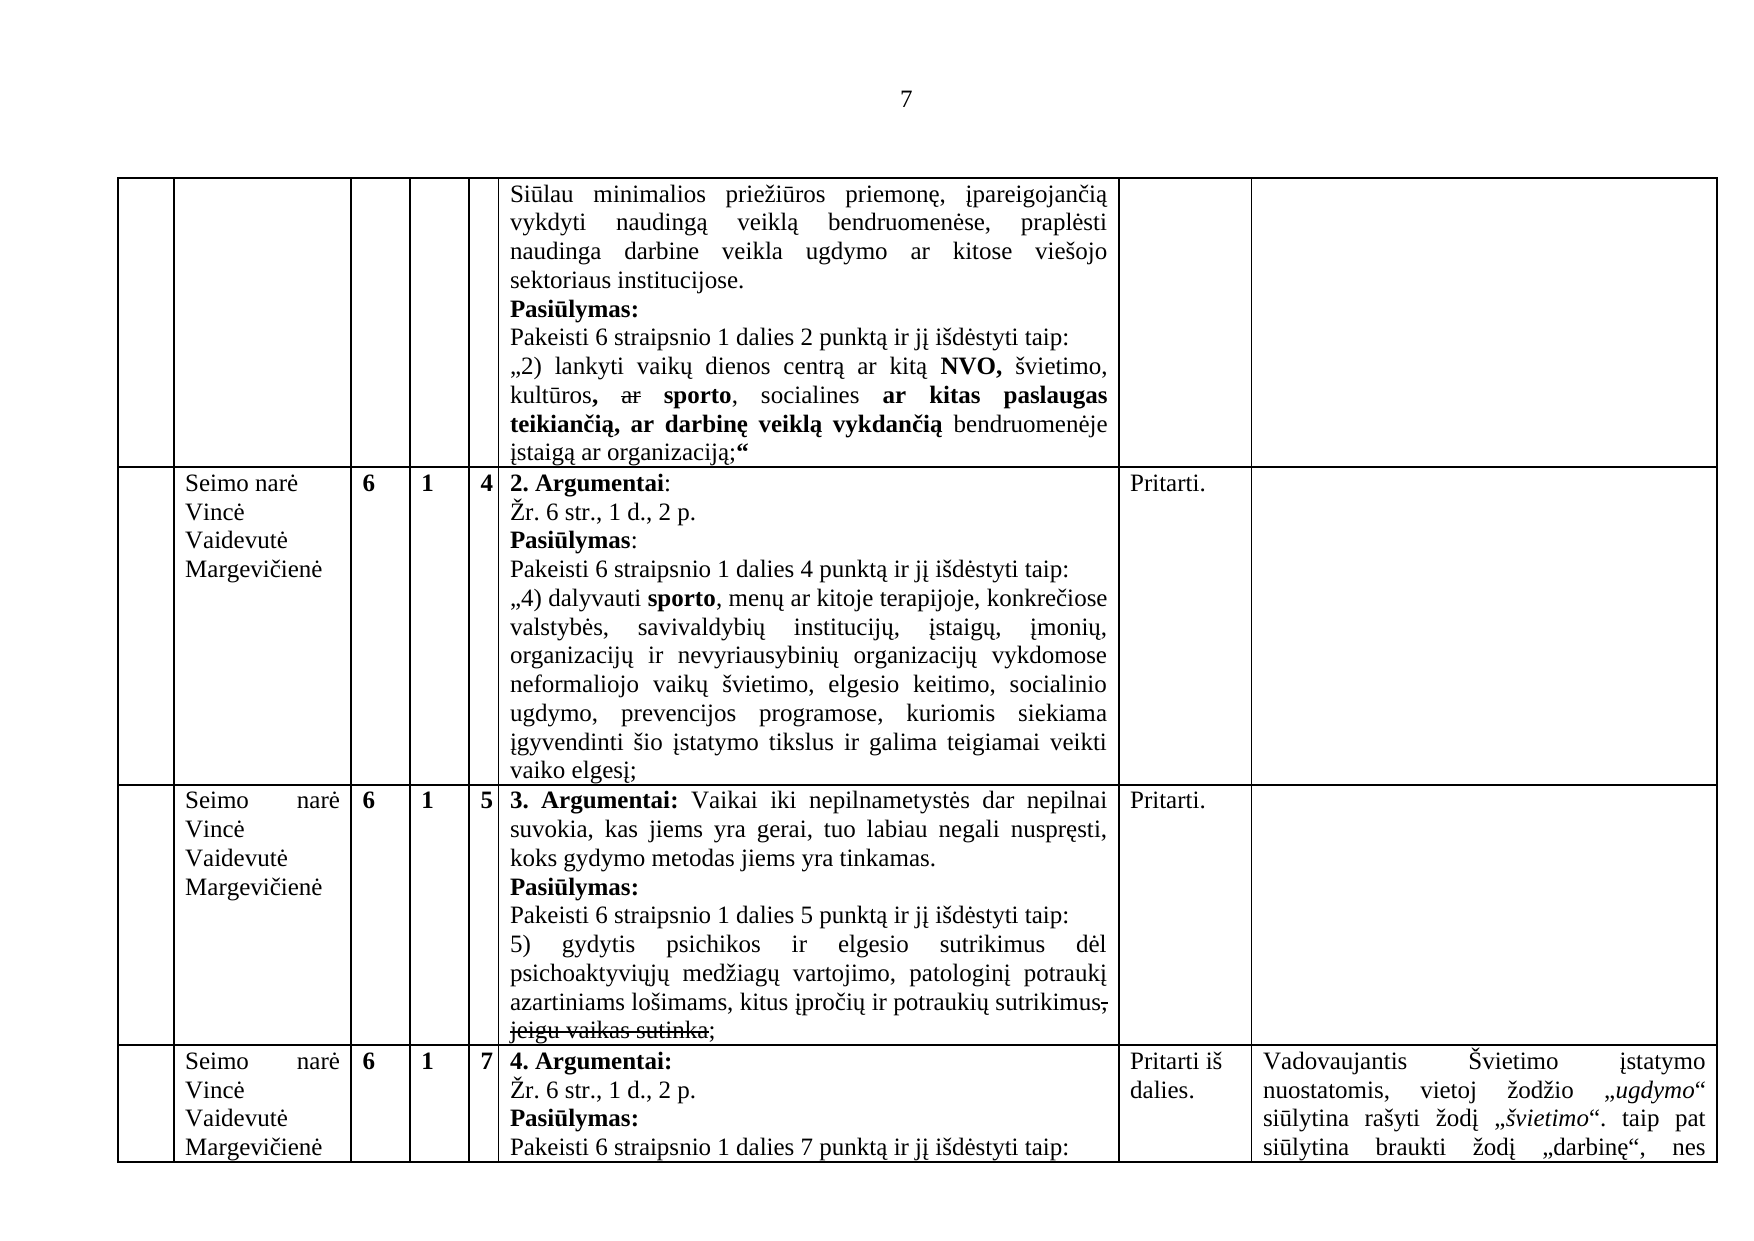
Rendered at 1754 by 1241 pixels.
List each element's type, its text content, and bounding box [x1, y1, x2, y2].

table_cell 6 [352, 468, 409, 784]
table_cell [1252, 468, 1716, 784]
table_cell 6 [352, 786, 409, 1044]
table_cell [1252, 179, 1716, 466]
table_cell Pritarti. [1120, 786, 1251, 1044]
table_cell Vadovaujantis Švietimo įstatymo nuostatomis, vietoj žodžio „ugdymo“ siūlytina rašyti žodį „švietimo“. taip pat siūlytina braukti žodį „darbinę“, nes [1252, 1046, 1716, 1161]
table_cell Seimo narė Vincė Vaidevutė Margevičienė [175, 786, 350, 1044]
table_cell [119, 786, 173, 1044]
table_cell [175, 179, 350, 466]
table_cell 4 [470, 468, 498, 784]
table_cell [1252, 786, 1716, 1044]
table_cell 6 [352, 1046, 409, 1161]
table_cell [119, 1046, 173, 1161]
table_cell 1 [411, 786, 468, 1044]
table_cell 1 [411, 468, 468, 784]
table_cell Seimo narė Vincė Vaidevutė Margevičienė [175, 468, 350, 784]
table_cell 2. Argumentai: Žr. 6 str., 1 d., 2 p. Pasiūlymas: Pakeisti 6 straipsnio 1 dalies 4 punktą ir jį išdėstyti taip: „4) dalyvauti sporto, menų ar kitoje terapijoje, konkrečiose valstybės, savivaldybių institucijų, įstaigų, įmonių, organizacijų ir nevyriausybinių organizacijų vykdomose neformaliojo vaikų švietimo, elgesio keitimo, socialinio ugdymo, prevencijos programose, kuriomis siekiama įgyvendinti šio įstatymo tikslus ir galima teigiamai veikti vaiko elgesį; [499, 468, 1118, 784]
table_cell Pritarti iš dalies. [1120, 1046, 1251, 1161]
table_cell [1120, 179, 1251, 466]
table_cell 7 [470, 1046, 498, 1161]
table_cell [352, 179, 409, 466]
table_cell 4. Argumentai: Žr. 6 str., 1 d., 2 p. Pasiūlymas: Pakeisti 6 straipsnio 1 dalies 7 punktą ir jį išdėstyti taip: [499, 1046, 1118, 1161]
table_cell [470, 179, 498, 466]
table_cell Seimo narė Vincė Vaidevutė Margevičienė [175, 1046, 350, 1161]
table_cell 5 [470, 786, 498, 1044]
table_cell 1 [411, 1046, 468, 1161]
table_cell 3. Argumentai: Vaikai iki nepilnametystės dar nepilnai suvokia, kas jiems yra gerai, tuo labiau negali nuspręsti, koks gydymo metodas jiems yra tinkamas. Pasiūlymas: Pakeisti 6 straipsnio 1 dalies 5 punktą ir jį išdėstyti taip: 5) gydytis psichikos ir elgesio sutrikimus dėl psichoaktyviųjų medžiagų vartojimo, patologinį potraukį azartiniams lošimams, kitus įpročių ir potraukių sutrikimus, jeigu vaikas sutinka; [499, 786, 1118, 1044]
table_cell Pritarti. [1120, 468, 1251, 784]
table_cell [411, 179, 468, 466]
table_cell [119, 468, 173, 784]
table_cell [119, 179, 173, 466]
table_cell Siūlau minimalios priežiūros priemonę, įpareigojančią vykdyti naudingą veiklą bendruomenėse, praplėsti naudinga darbine veikla ugdymo ar kitose viešojo sektoriaus institucijose. Pasiūlymas: Pakeisti 6 straipsnio 1 dalies 2 punktą ir jį išdėstyti taip: „2) lankyti vaikų dienos centrą ar kitą NVO, švietimo, kultūros, ar sporto, socialines ar kitas paslaugas teikiančią, ar darbinę veiklą vykdančią bendruomenėje įstaigą ar organizaciją;“ [499, 179, 1118, 466]
